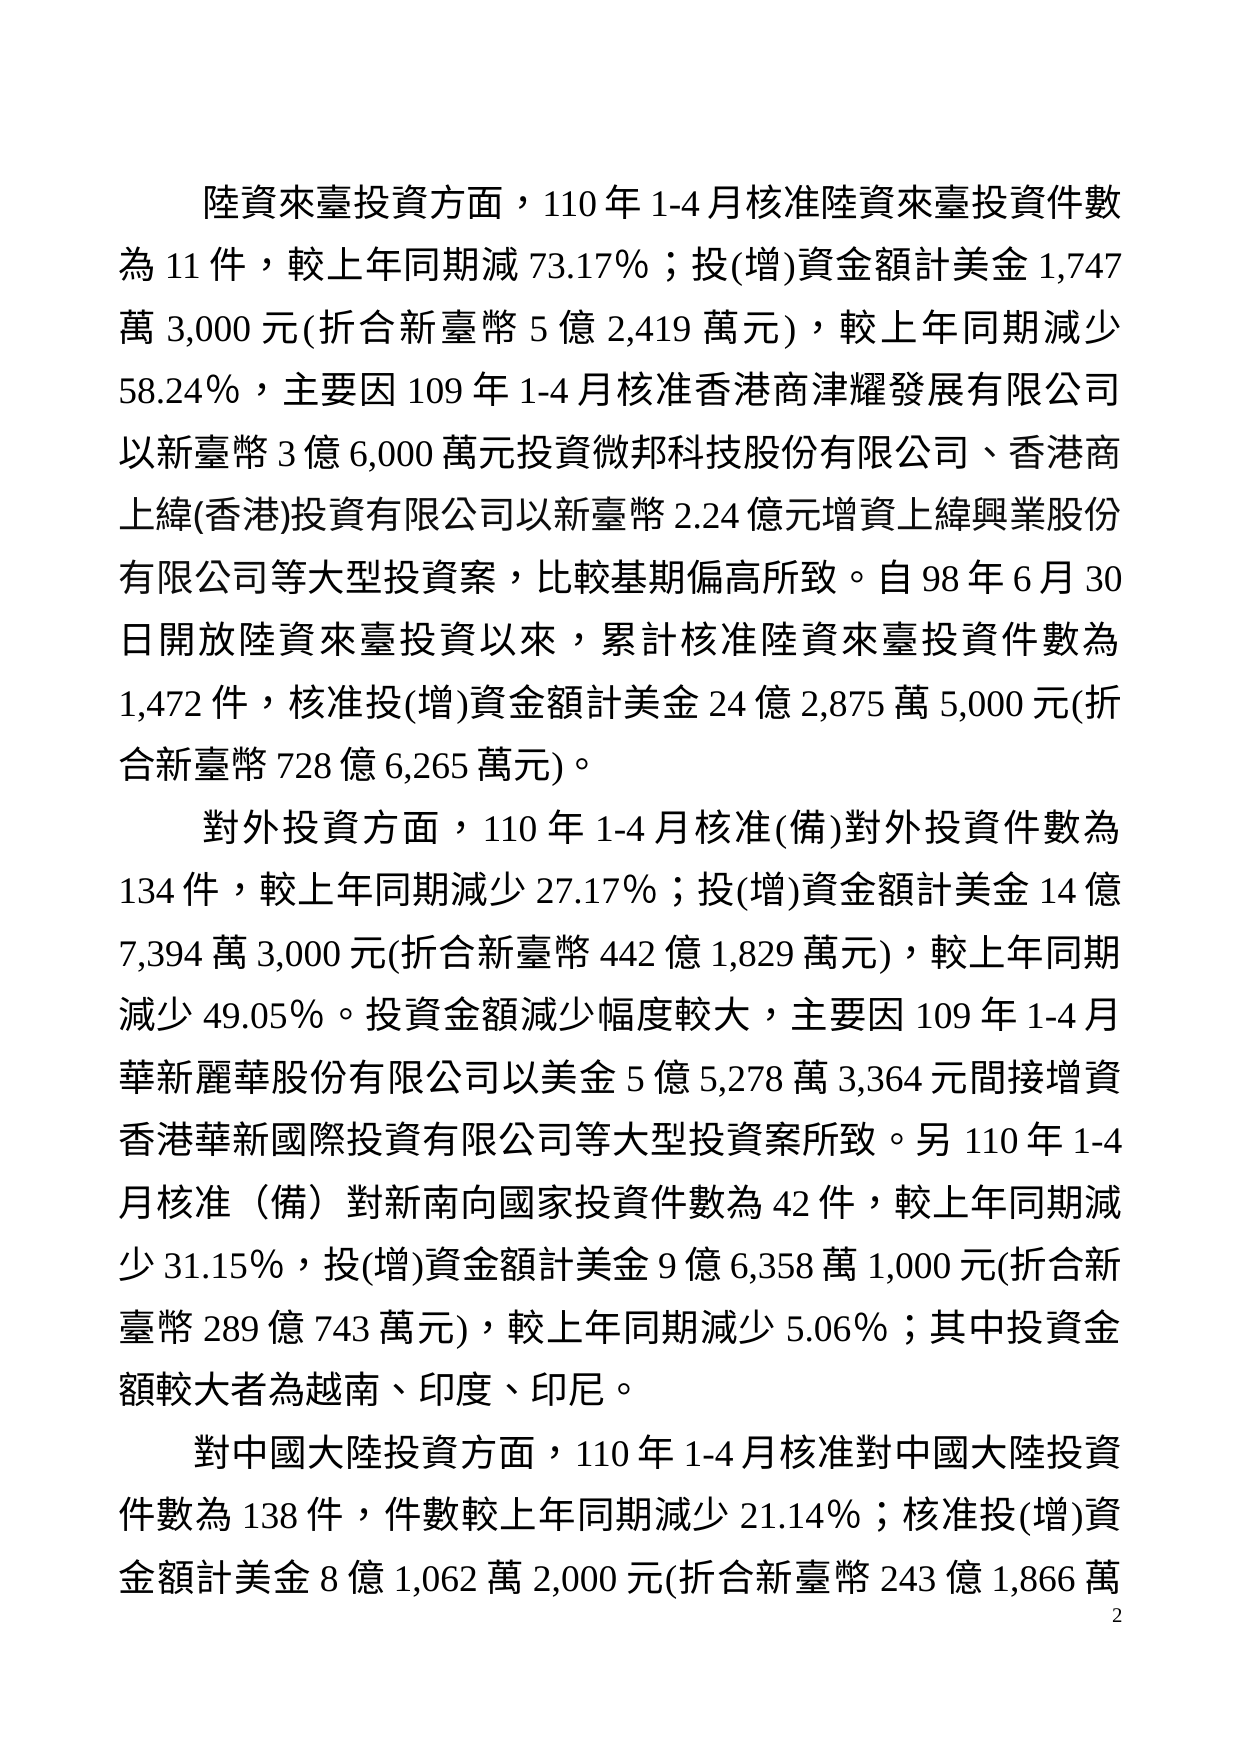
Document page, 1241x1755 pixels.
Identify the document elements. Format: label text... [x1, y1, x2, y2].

text 110年1-4月核准新設公司件數為492件，新設公司投資金額美金1億2,619萬9,970元(折合新臺幣約37億8,599萬9,090元)；另110年1-4月核准新南向國家來臺投資件數為174件，較上年同期減少14.29％，投(增)資金額計美金2億6,683萬6,000元(折合新臺幣80億508萬元)，較上年同期增加98.21％，其中投資金額較大者為泰國、新加坡及澳大利亞。 [118, 96, 1122, 158]
text 對外投資方面，110年1-4月核准(備)對外投資件數為134件，較上年同期減少27.17％；投(增)資金額計美金14億7,394萬3,000元(折合新臺幣442億1,829萬元)，較上年同期減少49.05％。投資金額減少幅度較大，主要因109年1-4月華新麗華股份有限公司以美金5億5,278萬3,364元間接增資香港華新國際投資有限公司等大型投資案所致。另110年1-4月核准（備）對新南向國家投資件數為42件，較上年同期減少31.15％，投(增)資金額計美金9億6,358萬1,000元(折合新臺幣289億743萬元)，較上年同期減少5.06％；其中投資金額較大者為越南、印度、印尼。 [118, 783, 1122, 1408]
text 對中國大陸投資方面，110年1-4月核准對中國大陸投資件數為138件，件數較上年同期減少21.14％；核准投(增)資金額計美金8億1,062萬2,000元(折合新臺幣243億1,866萬 [118, 1408, 1122, 1596]
text 陸資來臺投資方面，110年1-4月核准陸資來臺投資件數為11件，較上年同期減73.17％；投(增)資金額計美金1,747萬3,000元(折合新臺幣5億2,419萬元)，較上年同期減少58.24％，主要因109年1-4月核准香港商津耀發展有限公司以新臺幣3億6,000萬元投資微邦科技股份有限公司、香港商上緯(香港)投資有限公司以新臺幣2.24億元增資上緯興業股份有限公司等大型投資案，比較基期偏高所致。自98年6月30日開放陸資來臺投資以來，累計核准陸資來臺投資件數為1,472件，核准投(增)資金額計美金24億2,875萬5,000元(折合新臺幣728億6,265萬元)。 [118, 158, 1122, 783]
